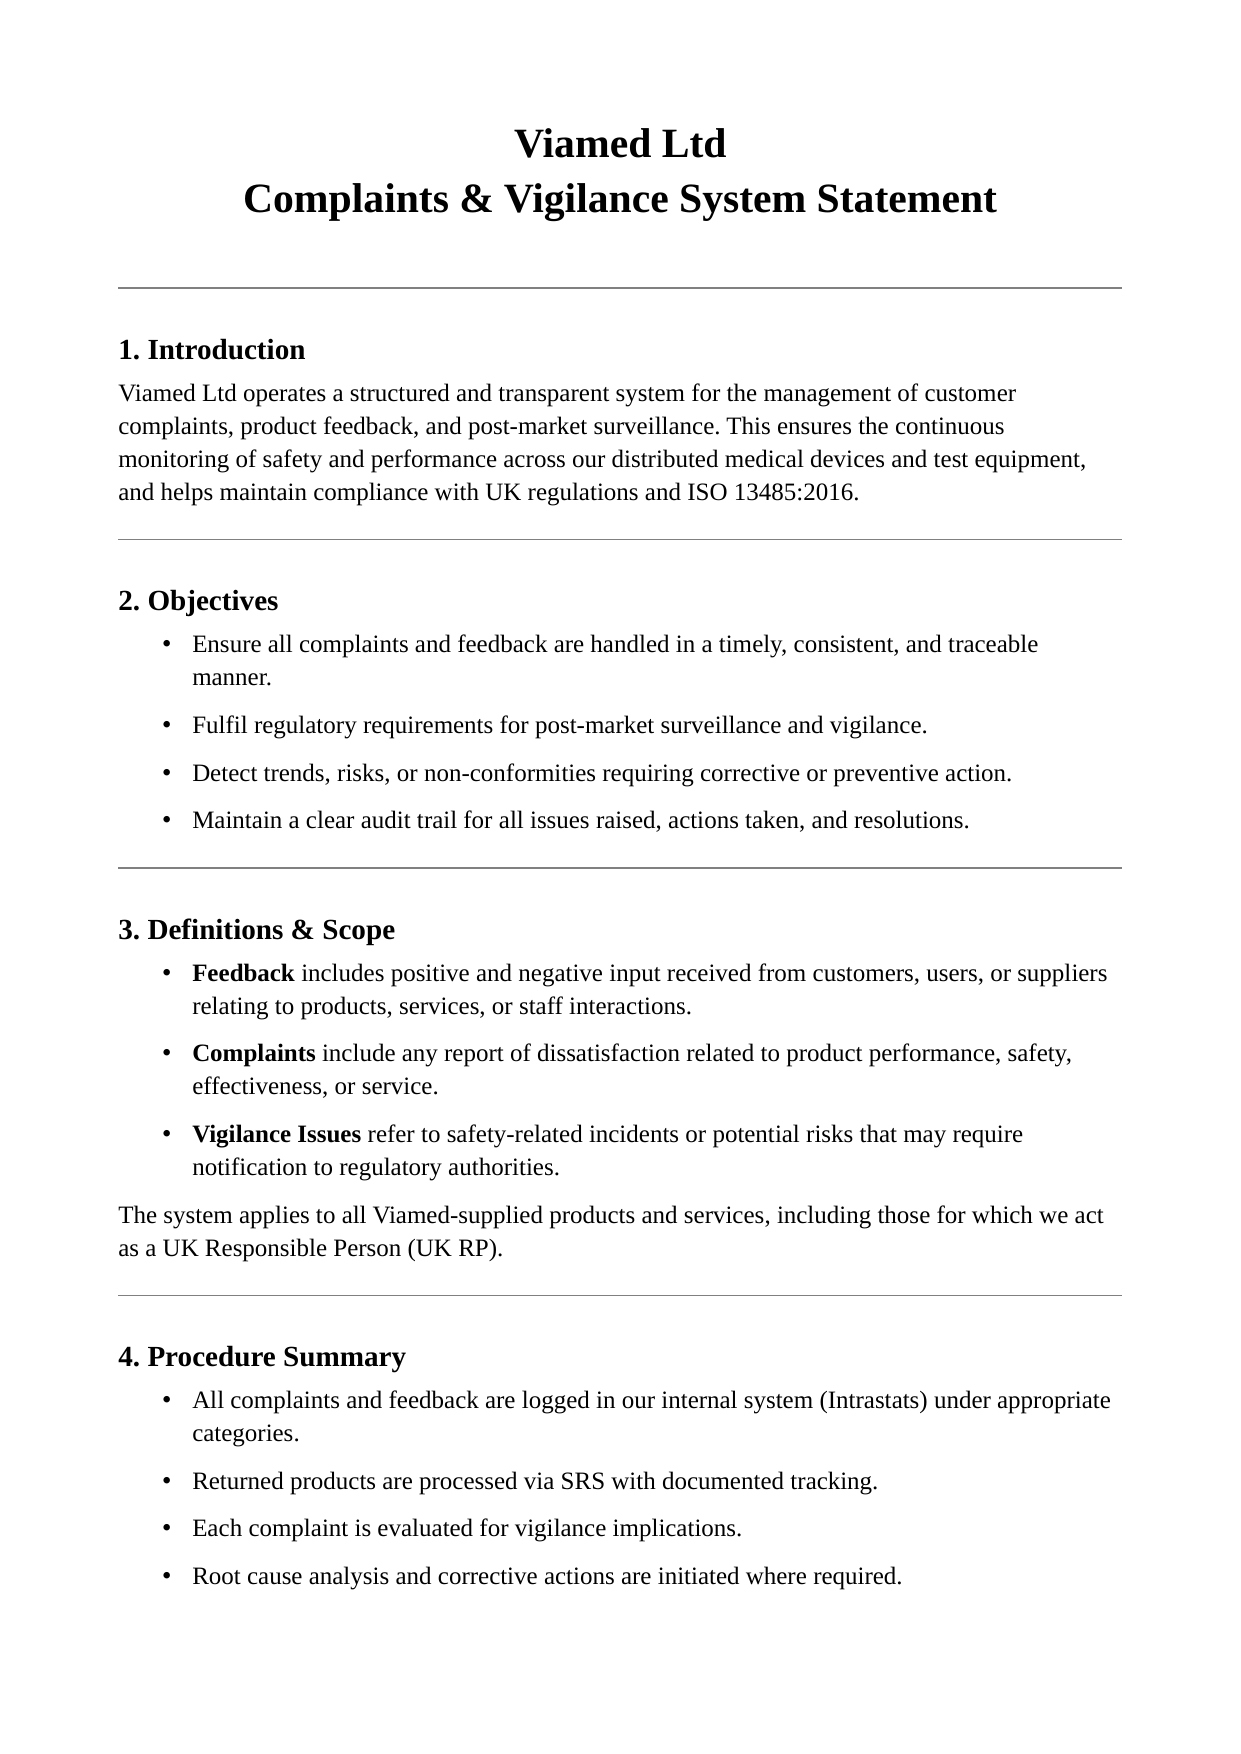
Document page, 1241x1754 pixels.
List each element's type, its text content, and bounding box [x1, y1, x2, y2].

list All complaints and feedback are logged in our internal system (Intrastats) under appropriate categories. [162, 1385, 1122, 1447]
list Detect trends, risks, or non-conformities requiring corrective or preventive action. [162, 758, 1122, 786]
list Each complaint is evaluated for vigilance implications. [162, 1513, 1122, 1542]
list Vigilance Issues refer to safety-related incidents or potential risks that may require notification to regulatory authorities. [162, 1119, 1122, 1181]
subtitle 1. Introduction [118, 332, 1122, 365]
list Fulfil regulatory requirements for post-market surveillance and vigilance. [162, 710, 1122, 739]
list Ensure all complaints and feedback are handled in a timely, consistent, and traceable manner. [162, 629, 1122, 691]
list Root cause analysis and corrective actions are initiated where required. [162, 1561, 1122, 1590]
subtitle 3. Definitions & Scope [118, 912, 1122, 945]
list Maintain a clear audit trail for all issues raised, actions taken, and resolutions. [162, 805, 1122, 834]
text Viamed Ltd operates a structured and transparent system for the management of customer complaints, product feedback, and post-market surveillance. This ensures the continuous monitoring of safety and performance across our distributed medical devices and test equipment, and helps maintain compliance with UK regulations and ISO 13485:2016. [118, 378, 1122, 506]
subtitle 4. Procedure Summary [118, 1339, 1122, 1373]
text Viamed Ltd Complaints & Vigilance System Statement [118, 118, 1122, 254]
text The system applies to all Viamed-supplied products and services, including those for which we act as a UK Responsible Person (UK RP). [118, 1200, 1122, 1261]
list Returned products are processed via SRS with documented tracking. [162, 1466, 1122, 1494]
list Feedback includes positive and negative input received from customers, users, or suppliers relating to products, services, or staff interactions. [162, 958, 1122, 1019]
subtitle 2. Objectives [118, 583, 1122, 617]
list Complaints include any report of dissatisfaction related to product performance, safety, effectiveness, or service. [162, 1038, 1122, 1100]
